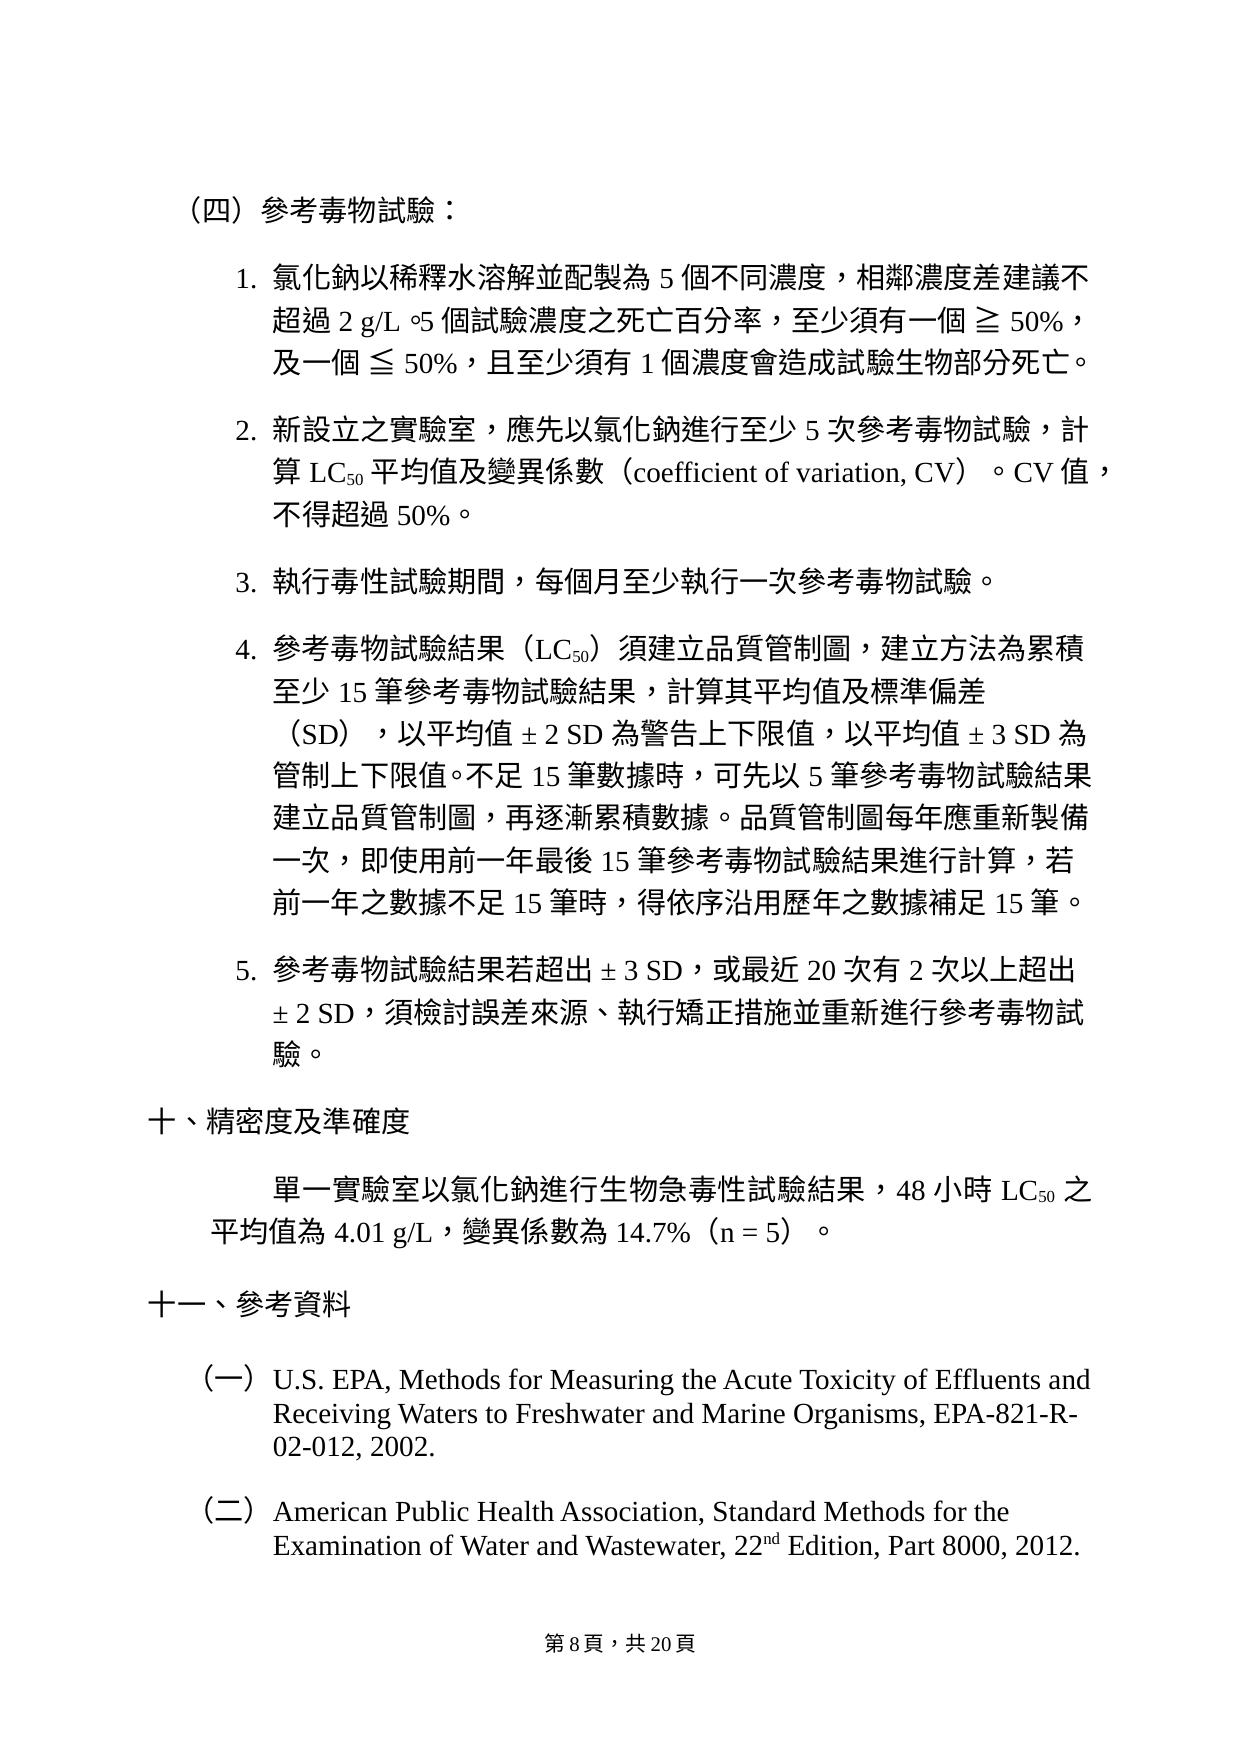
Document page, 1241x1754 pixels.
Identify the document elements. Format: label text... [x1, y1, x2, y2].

subtitle 5. 參考毒物試驗結果若超出 ± 3 SD，或最近 20 次有 2 次以上超出 ± 2 SD，須檢討誤差來源、執行矯正措施並重新進行參考毒物試驗。 [235, 947, 1092, 1074]
subtitle 新設立之實驗室，應先以氯化鈉進行至少 5 次參考毒物試驗，計算 LC50 平均值及變異係數（coefficient of variation, CV）。CV 值，不得超過 50%。 [235, 407, 1092, 533]
text （二）American Public Health Association, Standard Methods for the Examination of Water and Wastewater, 22nd Edition, Part 8000, 2012. [185, 1487, 1092, 1562]
text 十一、參考資料 [148, 1282, 1092, 1324]
subtitle 4. 參考毒物試驗結果（LC50）須建立品質管制圖，建立方法為累積至少 15 筆參考毒物試驗結果，計算其平均值及標準偏差（SD），以平均值 ± 2 SD 為警告上下限值，以平均值 ± 3 SD 為管制上下限值。不足 15 筆數據時，可先以 5 筆參考毒物試驗結果建立品質管制圖，再逐漸累積數據。品質管制圖每年應重新製備一次，即使用前一年最後 15 筆參考毒物試驗結果進行計算，若前一年之數據不足 15 筆時，得依序沿用歷年之數據補足 15 筆。 [235, 626, 1092, 922]
text 單一實驗室以氯化鈉進行生物急毒性試驗結果，48 小時 LC50 之平均值為 4.01 g/L，變異係數為 14.7%（n = 5）。 [210, 1166, 1092, 1251]
subtitle 氯化鈉以稀釋水溶解並配製為 5 個不同濃度，相鄰濃度差建議不超過 2 g/L。5 個試驗濃度之死亡百分率，至少須有一個 ≧ 50%，及一個 ≦ 50%，且至少須有 1 個濃度會造成試驗生物部分死亡。 [235, 255, 1092, 382]
text （一）U.S. EPA, Methods for Measuring the Acute Toxicity of Effluents and Receiving Waters to Freshwater and Marine Organisms, EPA-821-R-02-012, 2002. [185, 1355, 1092, 1462]
subtitle 3. 執行毒性試驗期間，每個月至少執行一次參考毒物試驗。 [235, 558, 1092, 601]
text （四）參考毒物試驗： [173, 187, 1092, 230]
subtitle 十、精密度及準確度 [148, 1099, 1092, 1141]
